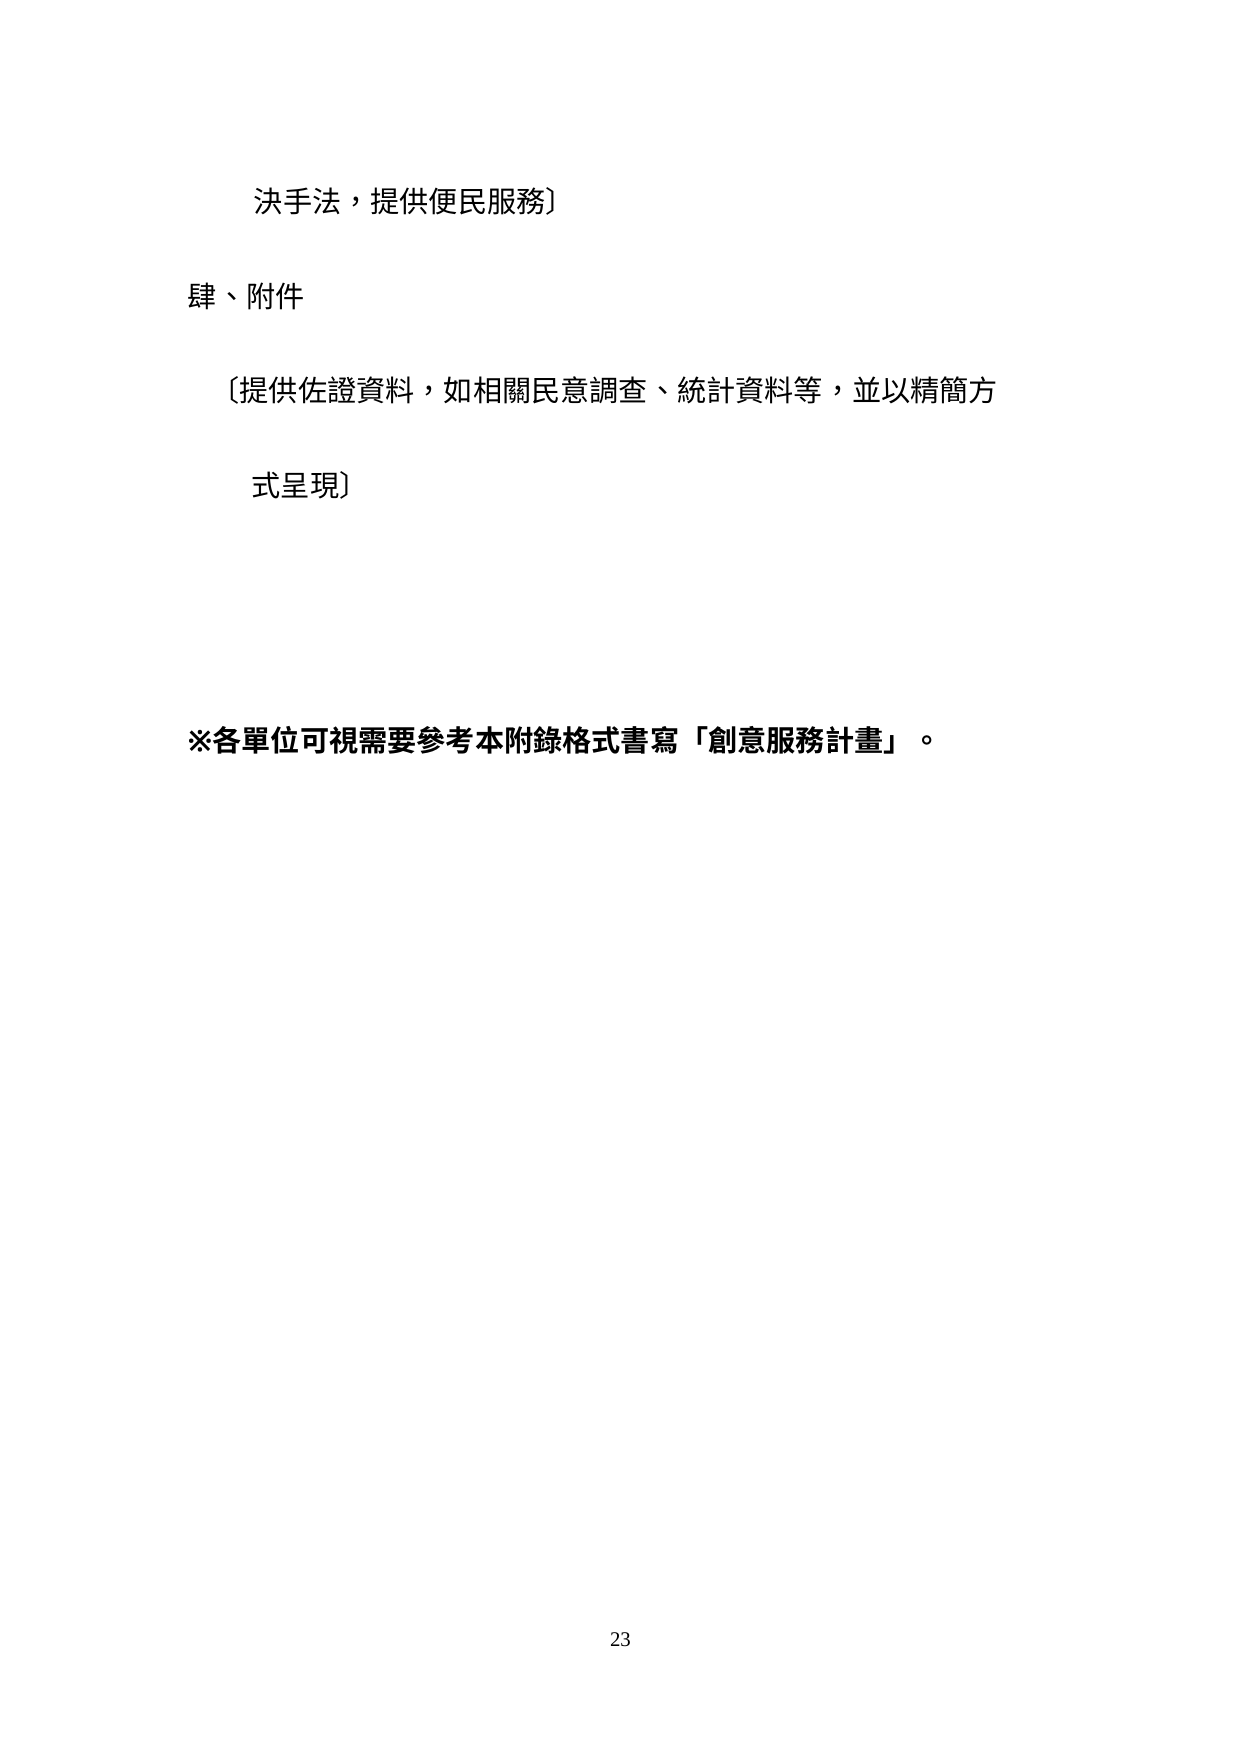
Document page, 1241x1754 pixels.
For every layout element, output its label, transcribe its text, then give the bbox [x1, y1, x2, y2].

text 〔提供佐證資料，如相關民意調查、統計資料等，並以精簡方 [187, 348, 1053, 430]
text 決手法，提供便民服務〕 [246, 159, 1053, 241]
text ※各單位可視需要參考本附錄格式書寫「創意服務計畫」。 [187, 698, 1053, 780]
text 式呈現〕 [244, 442, 1053, 524]
text 肆、附件 [188, 253, 1053, 335]
